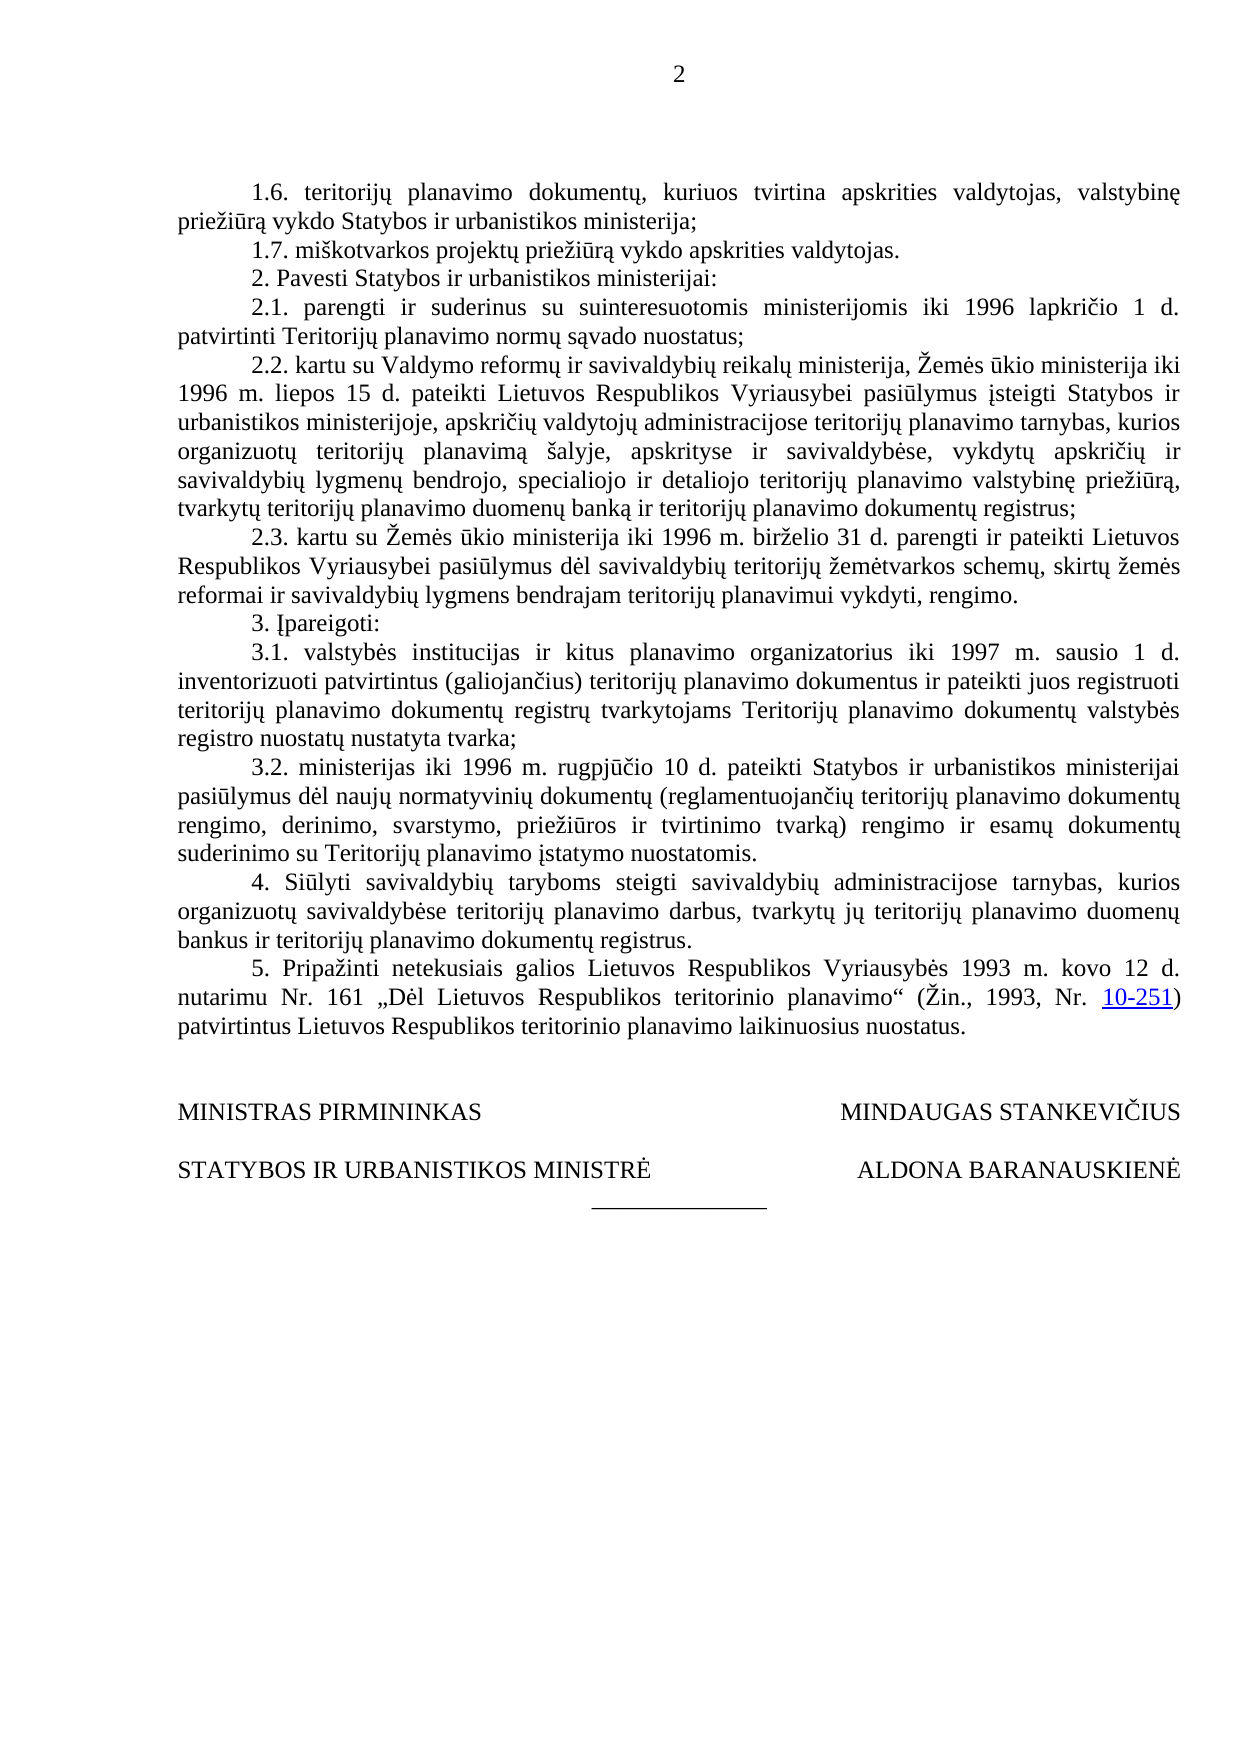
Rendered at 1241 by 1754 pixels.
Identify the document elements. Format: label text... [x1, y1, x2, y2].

text STATYBOS IR URBANISTIKOS MINISTRĖ ALDONA BARANAUSKIENĖ [177, 1155, 1181, 1183]
text MINISTRAS PIRMININKAS MINDAUGAS STANKEVIČIUS [177, 1097, 1181, 1126]
text 2.2. kartu su Valdymo reformų ir savivaldybių reikalų ministerija, Žemės ūkio ministerija iki 1996 m. liepos 15 d. pateikti Lietuvos Respublikos Vyriausybei pasiūlymus įsteigti Statybos ir urbanistikos ministerijoje, apskričių valdytojų administracijose teritorijų planavimo tarnybas, kurios organizuotų teritorijų planavimą šalyje, apskrityse ir savivaldybėse, vykdytų apskričių ir savivaldybių lygmenų bendrojo, specialiojo ir detaliojo teritorijų planavimo valstybinę priežiūrą, tvarkytų teritorijų planavimo duomenų banką ir teritorijų planavimo dokumentų registrus; [177, 350, 1181, 522]
text 3.2. ministerijas iki 1996 m. rugpjūčio 10 d. pateikti Statybos ir urbanistikos ministerijai pasiūlymus dėl naujų normatyvinių dokumentų (reglamentuojančių teritorijų planavimo dokumentų rengimo, derinimo, svarstymo, priežiūros ir tvirtinimo tvarką) rengimo ir esamų dokumentų suderinimo su Teritorijų planavimo įstatymo nuostatomis. [177, 752, 1181, 867]
text 2. Pavesti Statybos ir urbanistikos ministerijai: [177, 263, 1181, 292]
text 5. Pripažinti netekusiais galios Lietuvos Respublikos Vyriausybės 1993 m. kovo 12 d. nutarimu Nr. 161 „Dėl Lietuvos Respublikos teritorinio planavimo“ (Žin., 1993, Nr. 10-251) patvirtintus Lietuvos Respublikos teritorinio planavimo laikinuosius nuostatus. [177, 953, 1181, 1040]
text ______________ [177, 1183, 1181, 1212]
text 1.6. teritorijų planavimo dokumentų, kuriuos tvirtina apskrities valdytojas, valstybinę priežiūrą vykdo Statybos ir urbanistikos ministerija; [177, 177, 1181, 235]
text 2.3. kartu su Žemės ūkio ministerija iki 1996 m. birželio 31 d. parengti ir pateikti Lietuvos Respublikos Vyriausybei pasiūlymus dėl savivaldybių teritorijų žemėtvarkos schemų, skirtų žemės reformai ir savivaldybių lygmens bendrajam teritorijų planavimui vykdyti, rengimo. [177, 522, 1181, 608]
text 4. Siūlyti savivaldybių taryboms steigti savivaldybių administracijose tarnybas, kurios organizuotų savivaldybėse teritorijų planavimo darbus, tvarkytų jų teritorijų planavimo duomenų bankus ir teritorijų planavimo dokumentų registrus. [177, 867, 1181, 953]
text 3.1. valstybės institucijas ir kitus planavimo organizatorius iki 1997 m. sausio 1 d. inventorizuoti patvirtintus (galiojančius) teritorijų planavimo dokumentus ir pateikti juos registruoti teritorijų planavimo dokumentų registrų tvarkytojams Teritorijų planavimo dokumentų valstybės registro nuostatų nustatyta tvarka; [177, 637, 1181, 752]
text 1.7. miškotvarkos projektų priežiūrą vykdo apskrities valdytojas. [177, 235, 1181, 263]
text 3. Įpareigoti: [177, 608, 1181, 637]
text 2.1. parengti ir suderinus su suinteresuotomis ministerijomis iki 1996 lapkričio 1 d. patvirtinti Teritorijų planavimo normų sąvado nuostatus; [177, 292, 1181, 350]
